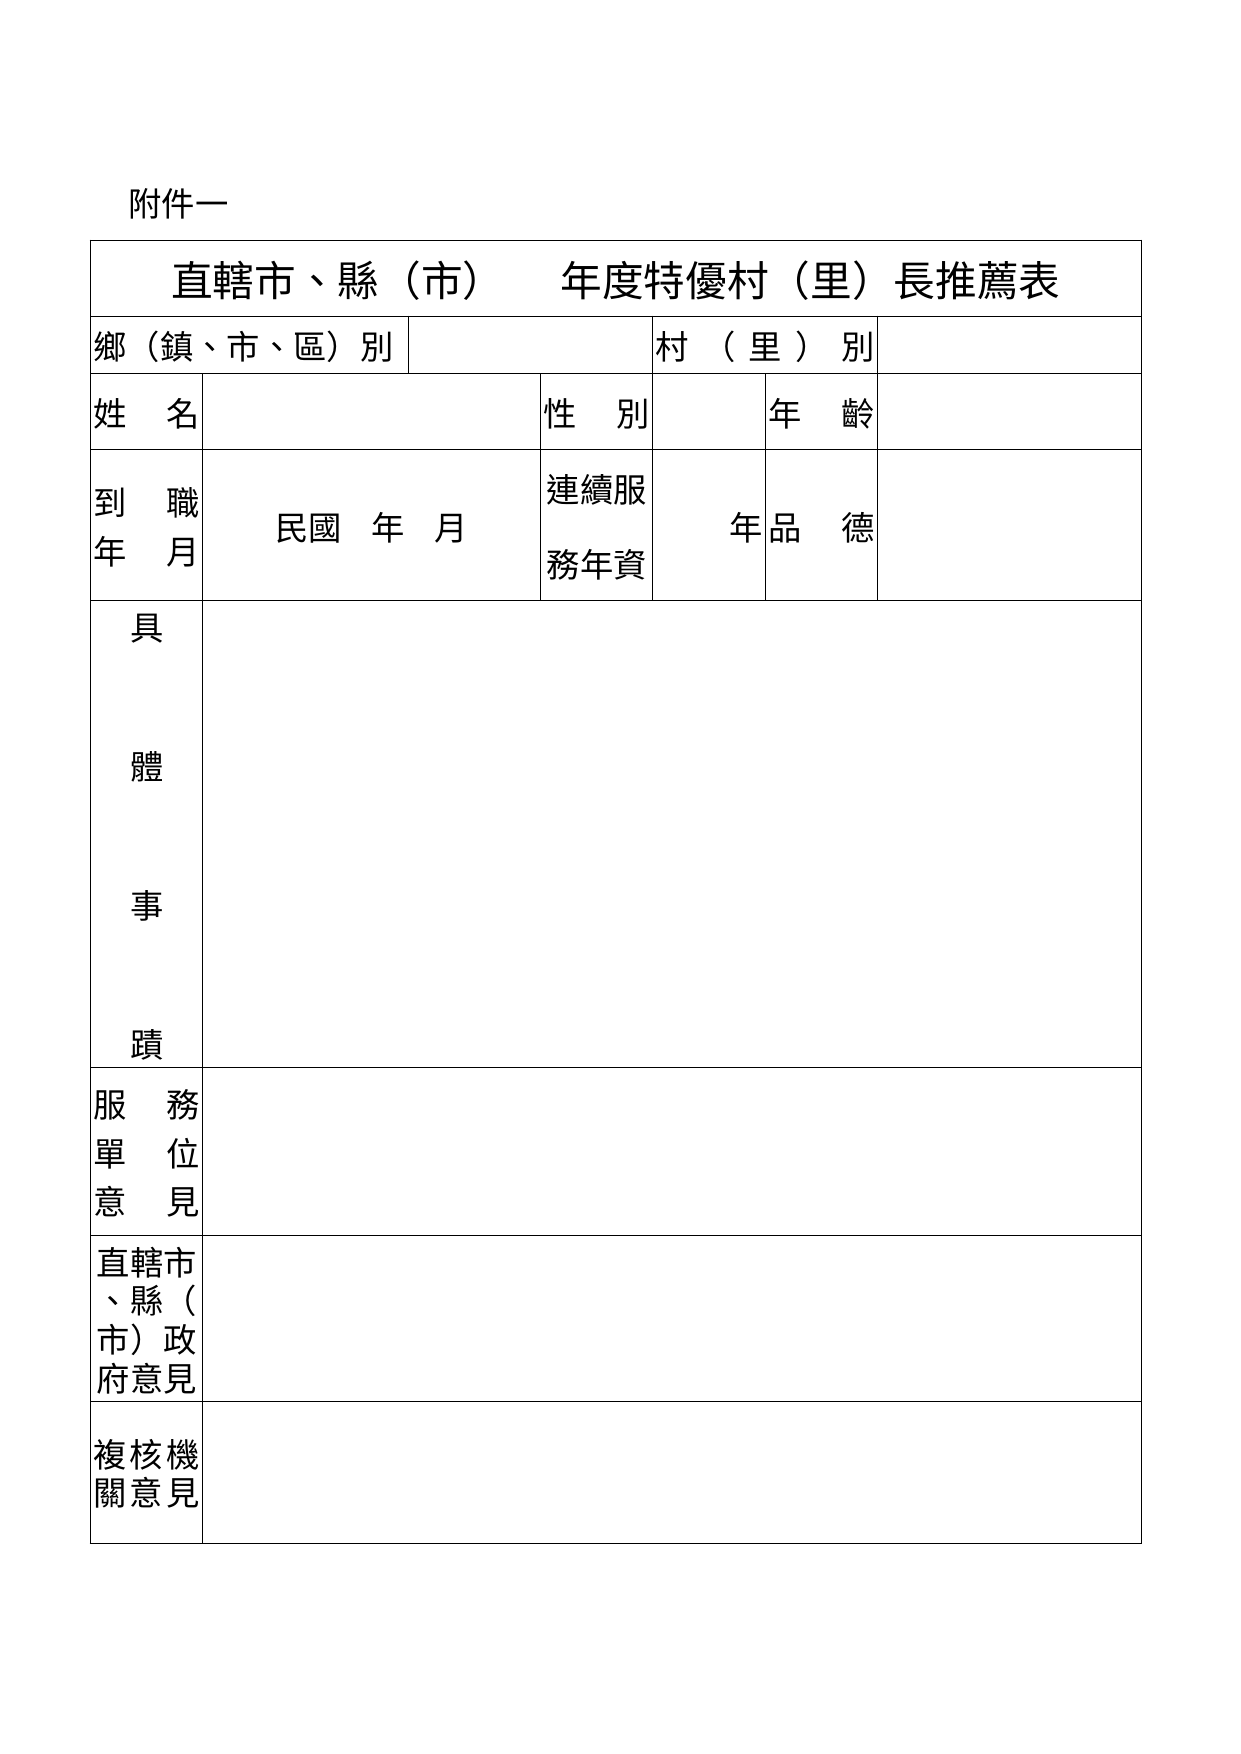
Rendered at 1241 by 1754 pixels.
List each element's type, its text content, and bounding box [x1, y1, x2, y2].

table_header 直轄市、縣（市） 年度特優村（里）長推薦表 [91, 241, 1141, 316]
table_cell 到職 年月 [91, 450, 202, 600]
table_cell [409, 317, 652, 373]
table_cell [653, 374, 765, 449]
table_cell 性別 [541, 374, 652, 449]
table_cell [878, 317, 1141, 373]
table_cell [203, 1068, 1141, 1235]
table_cell 民國 年 月 [203, 450, 540, 600]
table_cell 鄉（鎮、市、區）別 [91, 317, 408, 373]
table_cell 直轄市、縣（市）政府意見 [91, 1236, 202, 1401]
table_cell 品德 [766, 450, 877, 600]
table_cell 年 [653, 450, 765, 600]
table_cell [878, 450, 1141, 600]
table_cell [203, 1402, 1141, 1542]
table_cell [878, 374, 1141, 449]
table_cell 連續服 務年資 [541, 450, 652, 600]
table_cell [203, 1236, 1141, 1401]
table_cell 姓名 [91, 374, 202, 449]
text 附件一 [128, 164, 1112, 239]
table_cell 服務 單位 意見 [91, 1068, 202, 1235]
table_cell 村（里）別 [653, 317, 877, 373]
table_cell 具 體 事 蹟 [91, 601, 202, 1067]
table_cell [203, 374, 540, 449]
table_cell 複核機關意見 [91, 1402, 202, 1542]
table_cell 年齡 [766, 374, 877, 449]
table_cell [203, 601, 1141, 1067]
